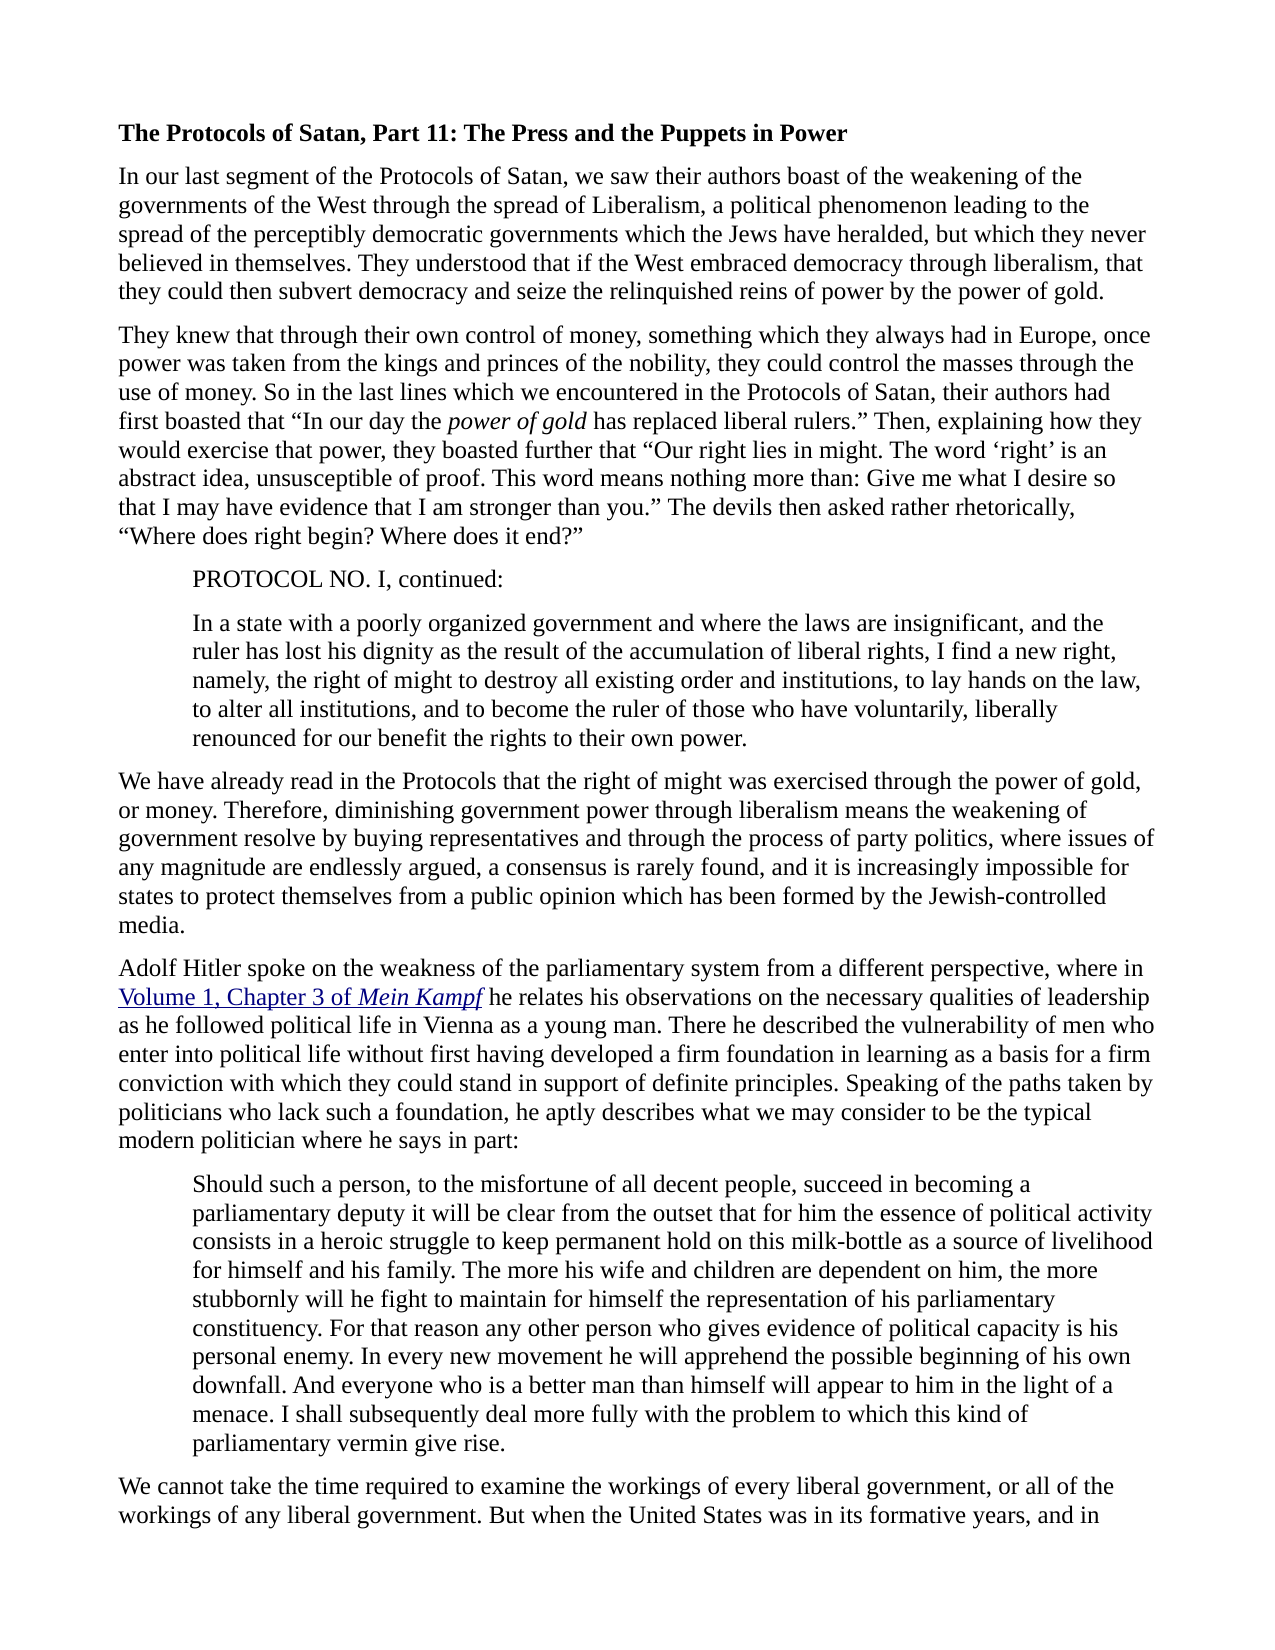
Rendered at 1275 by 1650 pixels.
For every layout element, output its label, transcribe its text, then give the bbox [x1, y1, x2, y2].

text In our last segment of the Protocols of Satan, we saw their authors boast of the weakening of the governments of the West through the spread of Liberalism, a political phenomenon leading to the spread of the perceptibly democratic governments which the Jews have heralded, but which they never believed in themselves. They understood that if the West embraced democracy through liberalism, that they could then subvert democracy and seize the relinquished reins of power by the power of gold. [118, 161, 1157, 305]
text Should such a person, to the misfortune of all decent people, succeed in becoming a parliamentary deputy it will be clear from the outset that for him the essence of political activity consists in a heroic struggle to keep permanent hold on this milk-bottle as a source of livelihood for himself and his family. The more his wife and children are dependent on him, the more stubbornly will he fight to maintain for himself the representation of his parliamentary constituency. For that reason any other person who gives evidence of political capacity is his personal enemy. In every new movement he will apprehend the possible beginning of his own downfall. And everyone who is a better man than himself will appear to him in the light of a menace. I shall subsequently deal more fully with the problem to which this kind of parliamentary vermin give rise. [192, 1169, 1157, 1456]
text The Protocols of Satan, Part 11: The Press and the Puppets in Power [118, 118, 1157, 147]
text Adolf Hitler spoke on the weakness of the parliamentary system from a different perspective, where in Volume 1, Chapter 3 of Mein Kampf he relates his observations on the necessary qualities of leadership as he followed political life in Vienna as a young man. There he described the vulnerability of men who enter into political life without first having developed a firm foundation in learning as a basis for a firm conviction with which they could stand in support of definite principles. Speaking of the paths taken by politicians who lack such a foundation, he aptly describes what we may consider to be the typical modern politician where he says in part: [118, 953, 1157, 1154]
text We have already read in the Protocols that the right of might was exercised through the power of gold, or money. Therefore, diminishing government power through liberalism means the weakening of government resolve by buying representatives and through the process of party politics, where issues of any magnitude are endlessly argued, a consensus is rarely found, and it is increasingly impossible for states to protect themselves from a public opinion which has been formed by the Jewish-controlled media. [118, 766, 1157, 938]
text In a state with a poorly organized government and where the laws are insignificant, and the ruler has lost his dignity as the result of the accumulation of liberal rights, I find a new right, namely, the right of might to destroy all existing order and institutions, to lay hands on the law, to alter all institutions, and to become the ruler of those who have voluntarily, liberally renounced for our benefit the rights to their own power. [192, 608, 1157, 751]
text We cannot take the time required to examine the workings of every liberal government, or all of the workings of any liberal government. But when the United States was in its formative years, and in [118, 1471, 1157, 1528]
text They knew that through their own control of money, something which they always had in Europe, once power was taken from the kings and princes of the nobility, they could control the masses through the use of money. So in the last lines which we encountered in the Protocols of Satan, their authors had first boasted that “In our day the power of gold has replaced liberal rulers.” Then, explaining how they would exercise that power, they boasted further that “Our right lies in might. The word ‘right’ is an abstract idea, unsusceptible of proof. This word means nothing more than: Give me what I desire so that I may have evidence that I am stronger than you.” The devils then asked rather rhetorically, “Where does right begin? Where does it end?” [118, 320, 1157, 550]
text PROTOCOL NO. I, continued: [192, 564, 1157, 593]
